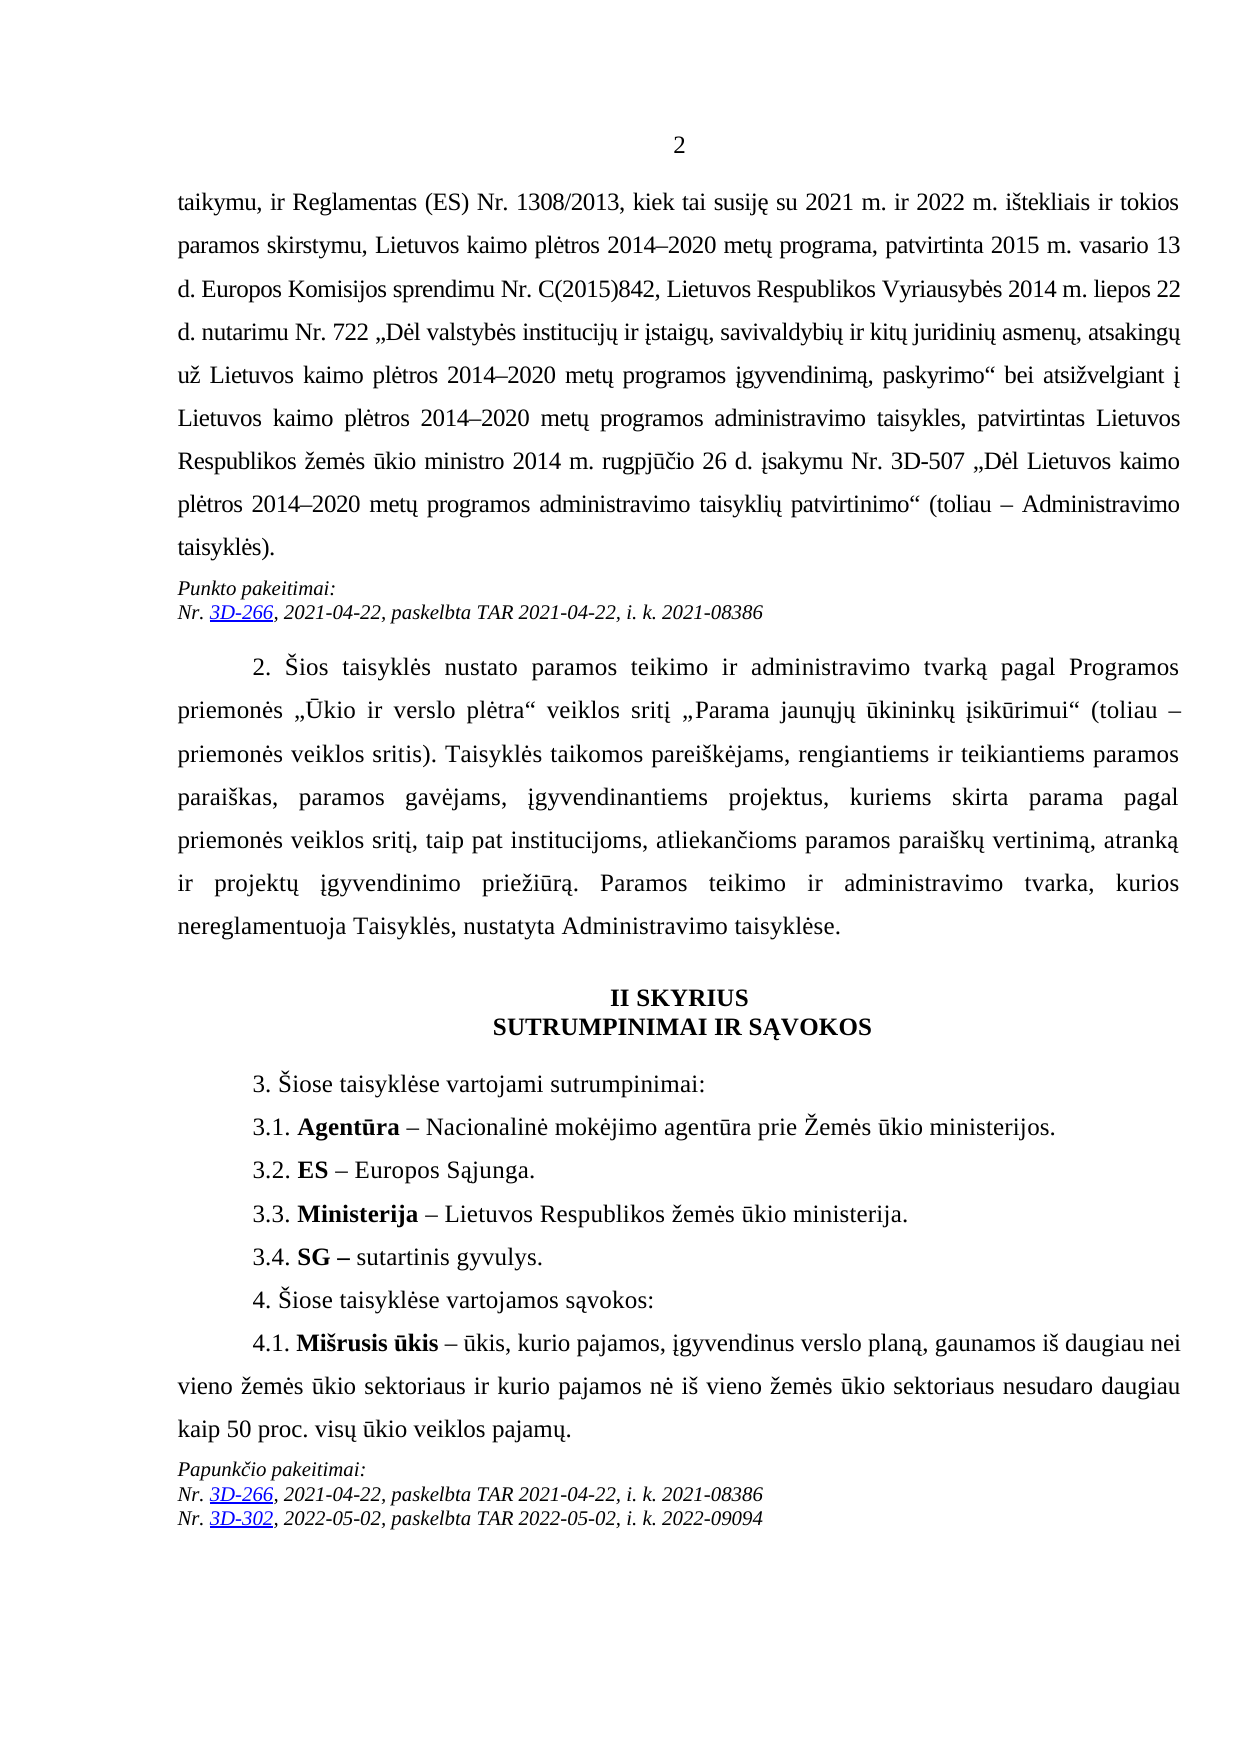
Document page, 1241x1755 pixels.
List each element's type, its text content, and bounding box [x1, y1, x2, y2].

text 3.2. ES – Europos Sąjunga. [177, 1156, 1181, 1184]
text taikymu, ir Reglamentas (ES) Nr. 1308/2013, kiek tai susiję su 2021 m. ir 2022 m. ištekliais ir tokios paramos skirstymu, Lietuvos kaimo plėtros 2014–2020 metų programa, patvirtinta 2015 m. vasario 13 d. Europos Komisijos sprendimu Nr. C(2015)842, Lietuvos Respublikos Vyriausybės 2014 m. liepos 22 d. nutarimu Nr. 722 „Dėl valstybės institucijų ir įstaigų, savivaldybių ir kitų juridinių asmenų, atsakingų už Lietuvos kaimo plėtros 2014–2020 metų programos įgyvendinimą, paskyrimo“ bei atsižvelgiant į Lietuvos kaimo plėtros 2014–2020 metų programos administravimo taisykles, patvirtintas Lietuvos Respublikos žemės ūkio ministro 2014 m. rugpjūčio 26 d. įsakymu Nr. 3D-507 „Dėl Lietuvos kaimo plėtros 2014–2020 metų programos administravimo taisyklių patvirtinimo“ (toliau – Administravimo taisyklės). [177, 187, 1181, 561]
text II SKYRIUS [177, 983, 1181, 1012]
text Papunkčio pakeitimai: [177, 1457, 1181, 1481]
text 3.4. SG – sutartinis gyvulys. [177, 1242, 1181, 1271]
text Punkto pakeitimai: [177, 576, 1181, 599]
text 3.3. Ministerija – Lietuvos Respublikos žemės ūkio ministerija. [177, 1199, 1181, 1227]
text Nr. 3D-266, 2021-04-22, paskelbta TAR 2021-04-22, i. k. 2021-08386 [177, 1481, 1181, 1506]
text 2. Šios taisyklės nustato paramos teikimo ir administravimo tvarką pagal Programos priemonės „Ūkio ir verslo plėtra“ veiklos sritį „Parama jaunųjų ūkininkų įsikūrimui“ (toliau – priemonės veiklos sritis). Taisyklės taikomos pareiškėjams, rengiantiems ir teikiantiems paramos paraiškas, paramos gavėjams, įgyvendinantiems projektus, kuriems skirta parama pagal priemonės veiklos sritį, taip pat institucijoms, atliekančioms paramos paraiškų vertinimą, atranką ir projektų įgyvendinimo priežiūrą. Paramos teikimo ir administravimo tvarka, kurios nereglamentuoja Taisyklės, nustatyta Administravimo taisyklėse. [177, 652, 1181, 940]
text Nr. 3D-302, 2022-05-02, paskelbta TAR 2022-05-02, i. k. 2022-09094 [177, 1506, 1181, 1529]
text 4.1. Mišrusis ūkis – ūkis, kurio pajamos, įgyvendinus verslo planą, gaunamos iš daugiau nei vieno žemės ūkio sektoriaus ir kurio pajamos nė iš vieno žemės ūkio sektoriaus nesudaro daugiau kaip 50 proc. visų ūkio veiklos pajamų. [177, 1328, 1181, 1443]
text Nr. 3D-266, 2021-04-22, paskelbta TAR 2021-04-22, i. k. 2021-08386 [177, 599, 1181, 624]
text 3. Šiose taisyklėse vartojami sutrumpinimai: [177, 1069, 1181, 1098]
text 3.1. Agentūra – Nacionalinė mokėjimo agentūra prie Žemės ūkio ministerijos. [177, 1112, 1181, 1141]
text 4. Šiose taisyklėse vartojamos sąvokos: [177, 1285, 1181, 1314]
text SUTRUMPINIMAI IR SĄVOKOS [177, 1012, 1181, 1041]
